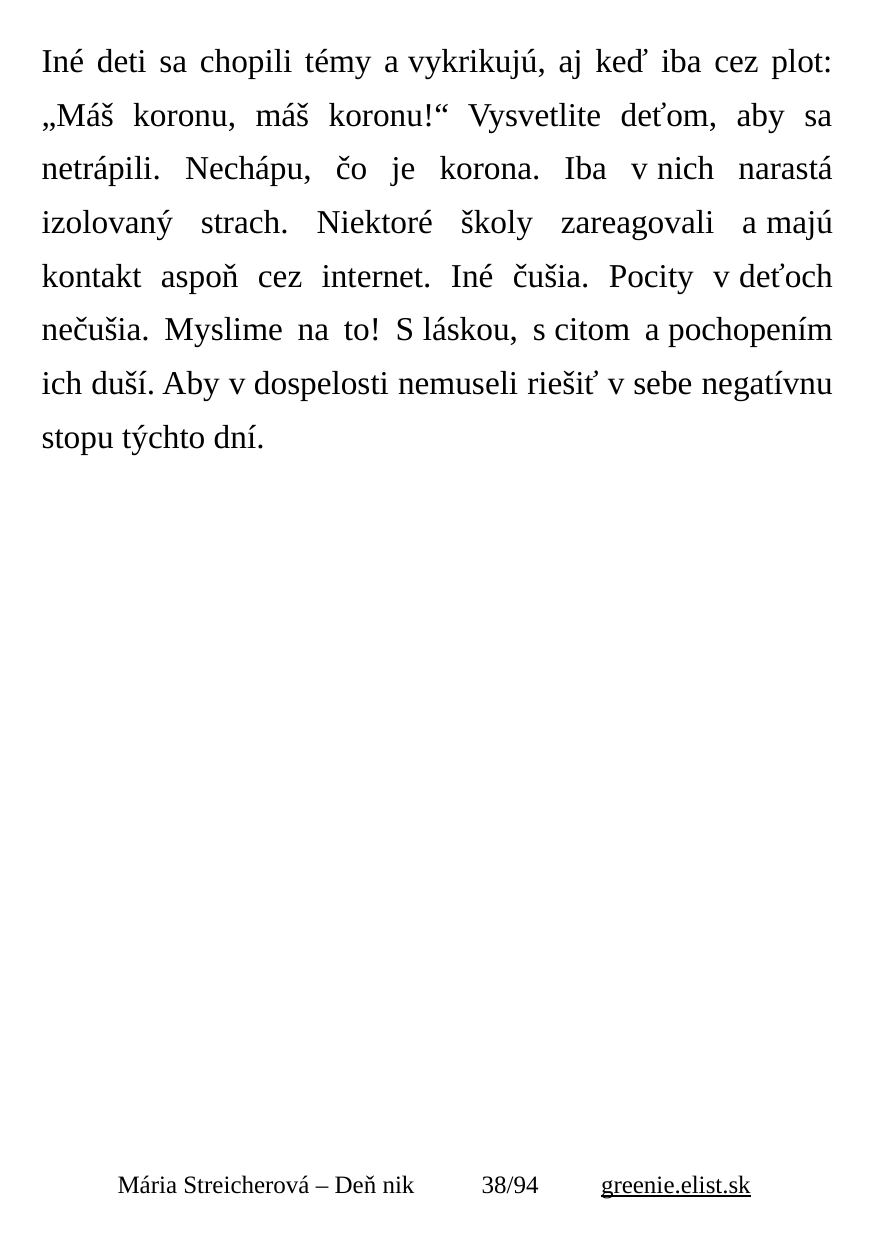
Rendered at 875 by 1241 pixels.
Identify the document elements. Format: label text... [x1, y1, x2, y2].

text Iné deti sa chopili témy a vykrikujú, aj keď iba cez plot: „Máš koronu, máš koronu!“ Vysvetlite deťom, aby sa netrápili. Nechápu, čo je korona. Iba v nich narastá izolovaný strach. Niektoré školy zareagovali a majú kontakt aspoň cez internet. Iné čušia. Pocity v deťoch nečušia. Myslime na to! S láskou, s citom a pochopením ich duší. Aby v dospelosti nemuseli riešiť v sebe negatívnu stopu týchto dní. [41, 41, 833, 455]
